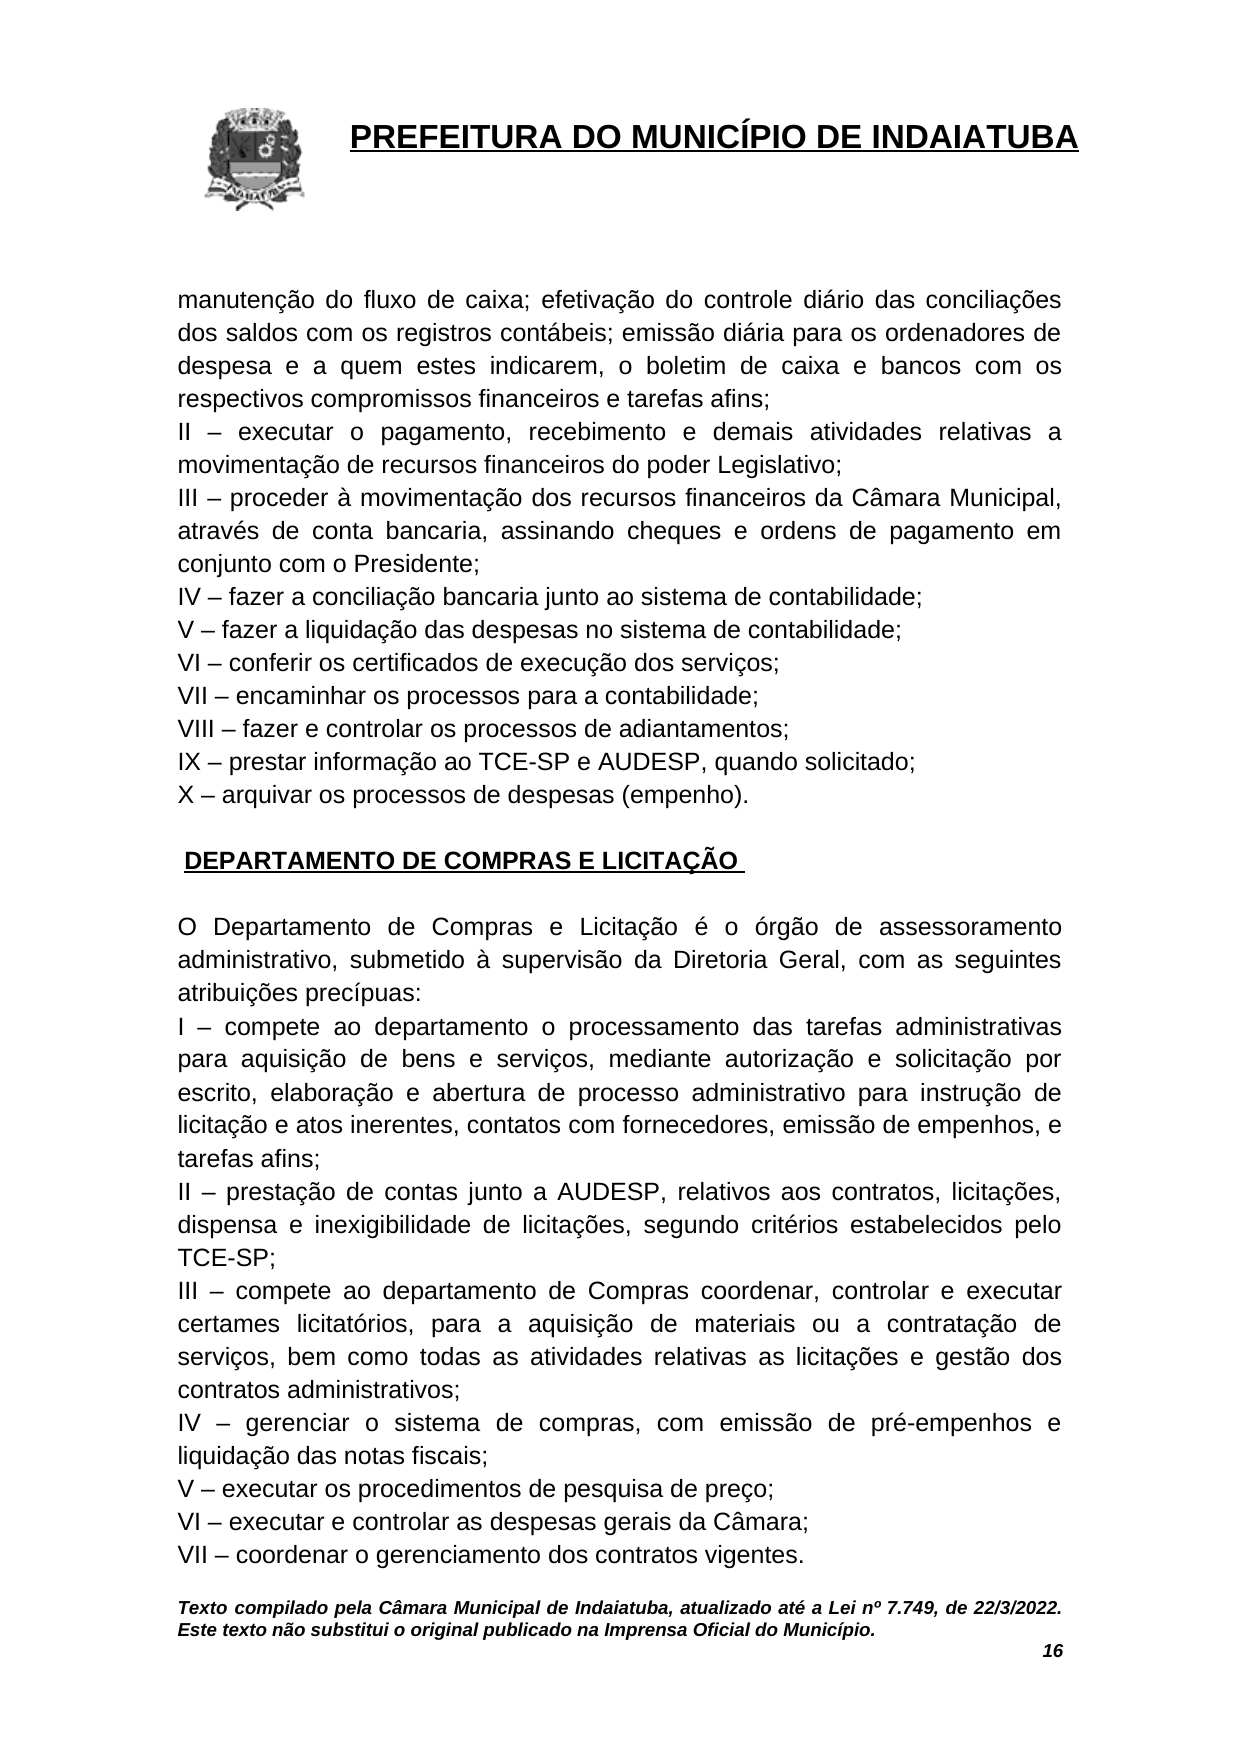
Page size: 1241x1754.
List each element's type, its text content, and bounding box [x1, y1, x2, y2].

text VII – encaminhar os processos para a contabilidade; [177, 681, 1063, 710]
text IV – gerenciar o sistema de compras, com emissão de pré-empenhos e liquidação das notas fiscais; [177, 1408, 1063, 1469]
text X – arquivar os processos de despesas (empenho). [177, 780, 1063, 809]
text manutenção do fluxo de caixa; efetivação do controle diário das conciliações dos saldos com os registros contábeis; emissão diária para os ordenadores de despesa e a quem estes indicarem, o boletim de caixa e bancos com os respectivos compromissos financeiros e tarefas afins; [177, 285, 1063, 413]
text V – fazer a liquidação das despesas no sistema de contabilidade; [177, 615, 1063, 644]
text I – compete ao departamento o processamento das tarefas administrativas para aquisição de bens e serviços, mediante autorização e solicitação por escrito, elaboração e abertura de processo administrativo para instrução de licitação e atos inerentes, contatos com fornecedores, emissão de empenhos, e tarefas afins; [177, 1011, 1063, 1172]
text VII – coordenar o gerenciamento dos contratos vigentes. [177, 1540, 1063, 1568]
text VI – conferir os certificados de execução dos serviços; [177, 648, 1063, 677]
text DEPARTAMENTO DE COMPRAS E LICITAÇÃO [177, 846, 1063, 875]
text IV – fazer a conciliação bancaria junto ao sistema de contabilidade; [177, 582, 1063, 611]
text III – compete ao departamento de Compras coordenar, controlar e executar certames licitatórios, para a aquisição de materiais ou a contratação de serviços, bem como todas as atividades relativas as licitações e gestão dos contratos administrativos; [177, 1276, 1063, 1403]
text III – proceder à movimentação dos recursos financeiros da Câmara Municipal, através de conta bancaria, assinando cheques e ordens de pagamento em conjunto com o Presidente; [177, 483, 1063, 578]
text IX – prestar informação ao TCE-SP e AUDESP, quando solicitado; [177, 747, 1063, 776]
text II – prestação de contas junto a AUDESP, relativos aos contratos, licitações, dispensa e inexigibilidade de licitações, segundo critérios estabelecidos pelo TCE-SP; [177, 1177, 1063, 1271]
text V – executar os procedimentos de pesquisa de preço; [177, 1474, 1063, 1502]
text VIII – fazer e controlar os processos de adiantamentos; [177, 714, 1063, 743]
text II – executar o pagamento, recebimento e demais atividades relativas a movimentação de recursos financeiros do poder Legislativo; [177, 417, 1063, 479]
text VI – executar e controlar as despesas gerais da Câmara; [177, 1507, 1063, 1536]
text O Departamento de Compras e Licitação é o órgão de assessoramento administrativo, submetido à supervisão da Diretoria Geral, com as seguintes atribuições precípuas: [177, 912, 1063, 1007]
